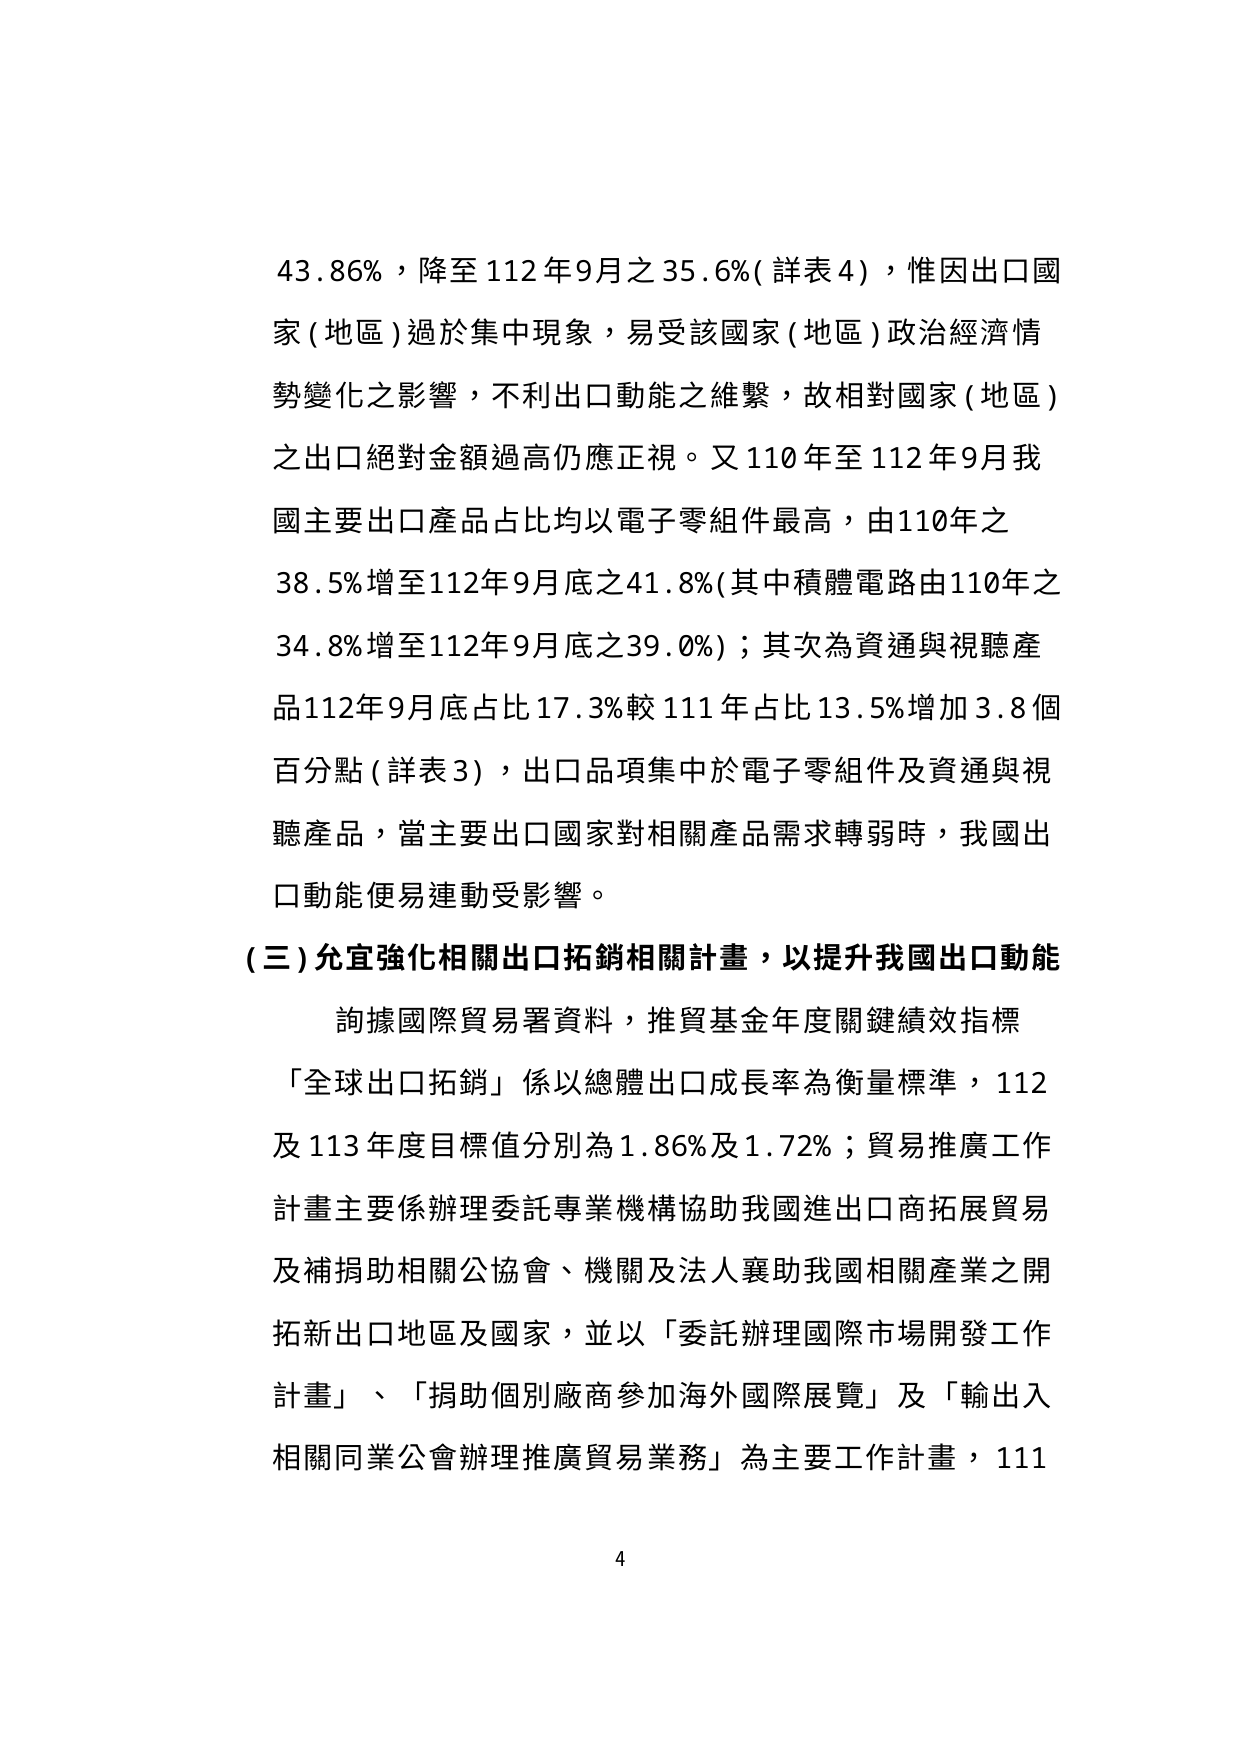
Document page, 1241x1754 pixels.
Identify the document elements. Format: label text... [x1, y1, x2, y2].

text 詢據國際貿易署資料，推貿基金年度關鍵績效指標「全球出口拓銷」係以總體出口成長率為衡量標準，112及113年度目標值分別為1.86%及1.72%；貿易推廣工作計畫主要係辦理委託專業機構協助我國進出口商拓展貿易及補捐助相關公協會、機關及法人襄助我國相關產業之開拓新出口地區及國家，並以「委託辦理國際市場開發工作計畫」、「捐助個別廠商參加海外國際展覽」及「輸出入相關同業公會辦理推廣貿易業務」為主要工作計畫，111 [266, 977, 1063, 1477]
text 43.86%，降至112年9月之35.6%(詳表4)，惟因出口國家(地區)過於集中現象，易受該國家(地區)政治經濟情勢變化之影響，不利出口動能之維繫，故相對國家(地區)之出口絕對金額過高仍應正視。又110年至112年9月我國主要出口產品占比均以電子零組件最高，由110年之38.5%增至112年9月底之41.8%(其中積體電路由110年之34.8%增至112年9月底之39.0%)；其次為資通與視聽產品112年9月底占比17.3%較111年占比13.5%增加3.8個百分點(詳表3)，出口品項集中於電子零組件及資通與視聽產品，當主要出口國家對相關產品需求轉弱時，我國出口動能便易連動受影響。 [266, 227, 1063, 915]
text (三)允宜強化相關出口拓銷相關計畫，以提升我國出口動能 [236, 915, 1063, 977]
